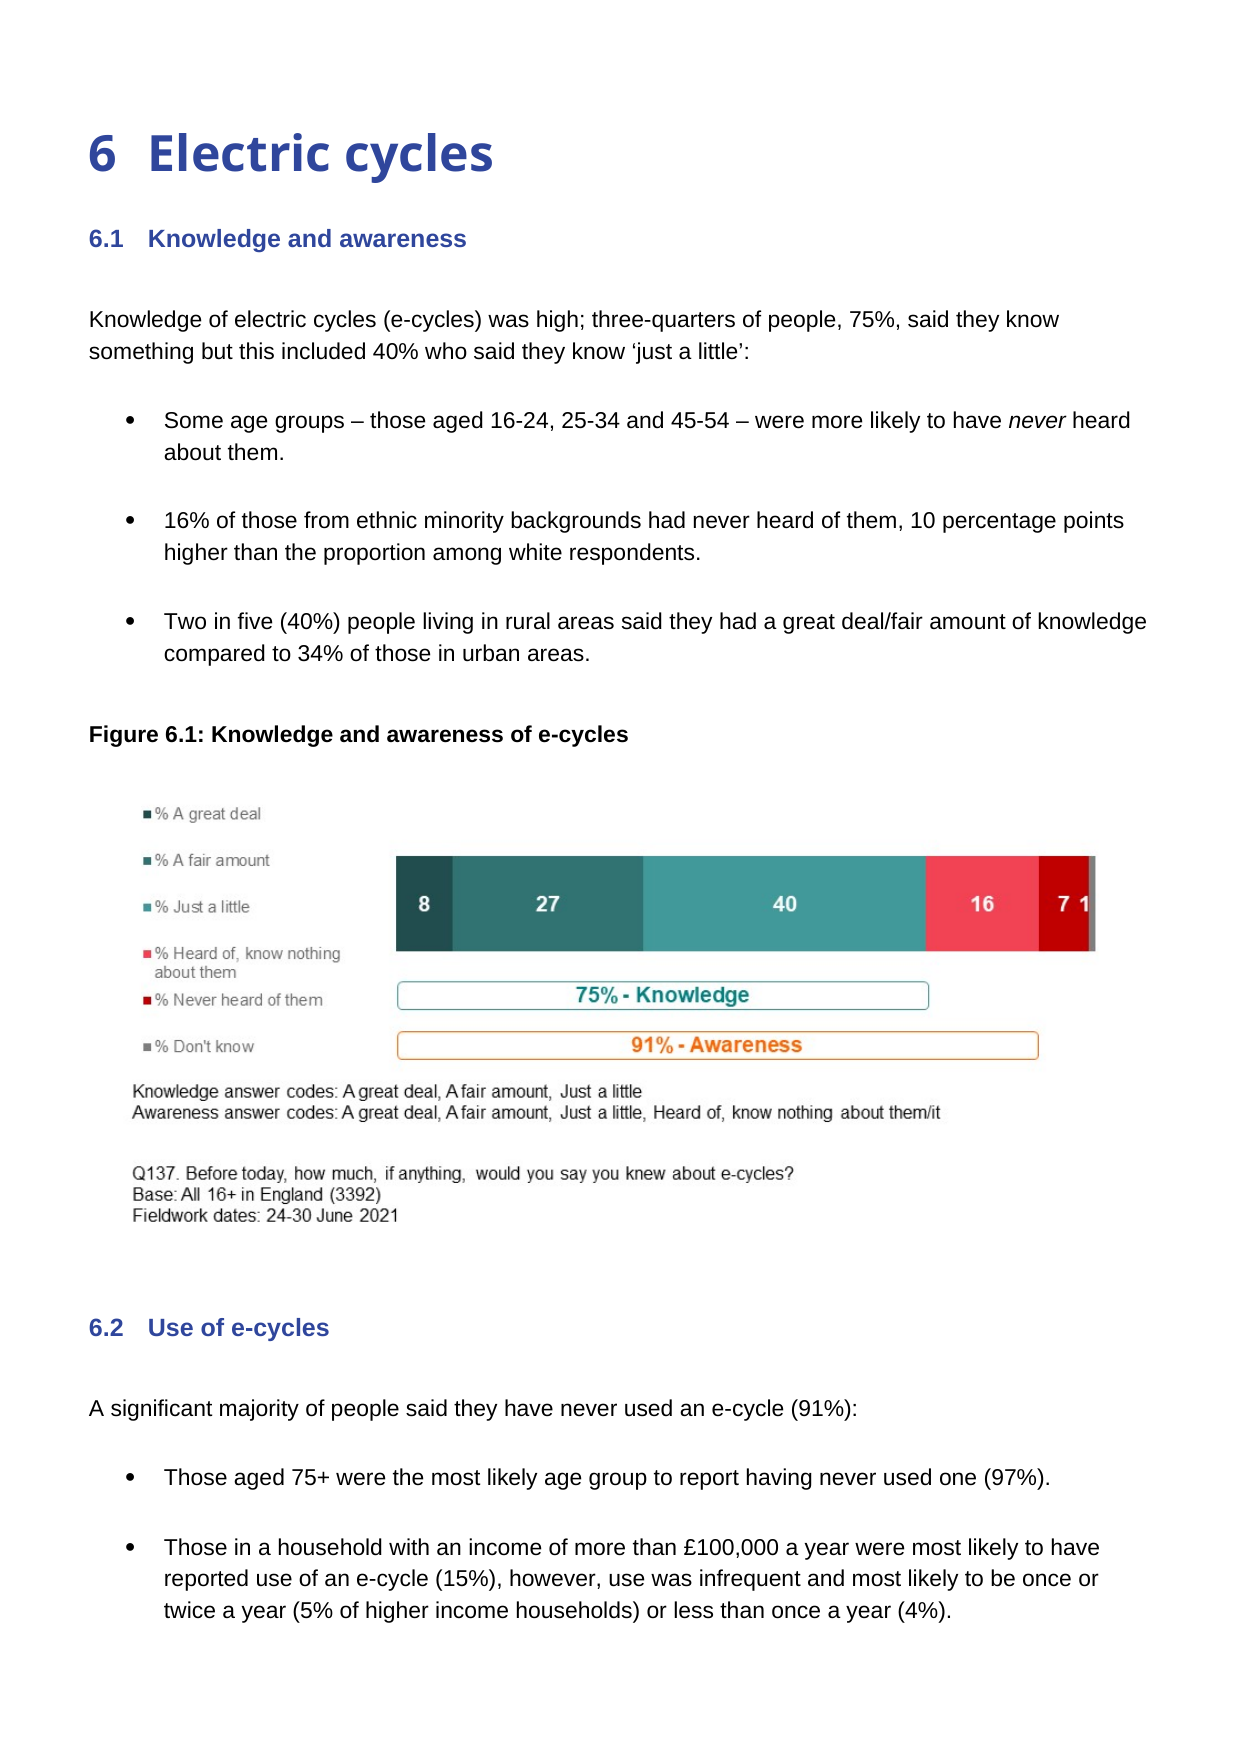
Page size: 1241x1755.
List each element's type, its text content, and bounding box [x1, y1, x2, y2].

subtitle Knowledge and awareness [89, 224, 1152, 281]
list Some age groups – those aged 16-24, 25-34 and 45-54 – were more likely to have never heard about them. [126, 407, 1152, 465]
text Figure 6.1: Knowledge and awareness of e-cycles [89, 721, 1152, 748]
text A significant majority of people said they have never used an e-cycle (91%): [89, 1395, 1152, 1422]
text Knowledge of electric cycles (e-cycles) was high; three-quarters of people, 75%, said they know something but this included 40% who said they know ‘just a little’: [89, 306, 1152, 364]
list Those aged 75+ were the most likely age group to report having never used one (97%). [126, 1464, 1152, 1491]
list Two in five (40%) people living in rural areas said they had a great deal/fair amount of knowledge compared to 34% of those in urban areas. [126, 608, 1152, 666]
subtitle Electric cycles [89, 118, 1152, 186]
list 16% of those from ethnic minority backgrounds had never heard of them, 10 percentage points higher than the proportion among white respondents. [126, 507, 1152, 565]
subtitle Use of e-cycles [89, 1313, 1152, 1370]
list Those in a household with an income of more than £100,000 a year were most likely to have reported use of an e-cycle (15%), however, use was infrequent and most likely to be once or twice a year (5% of higher income households) or less than once a year (4%). [126, 1533, 1152, 1623]
